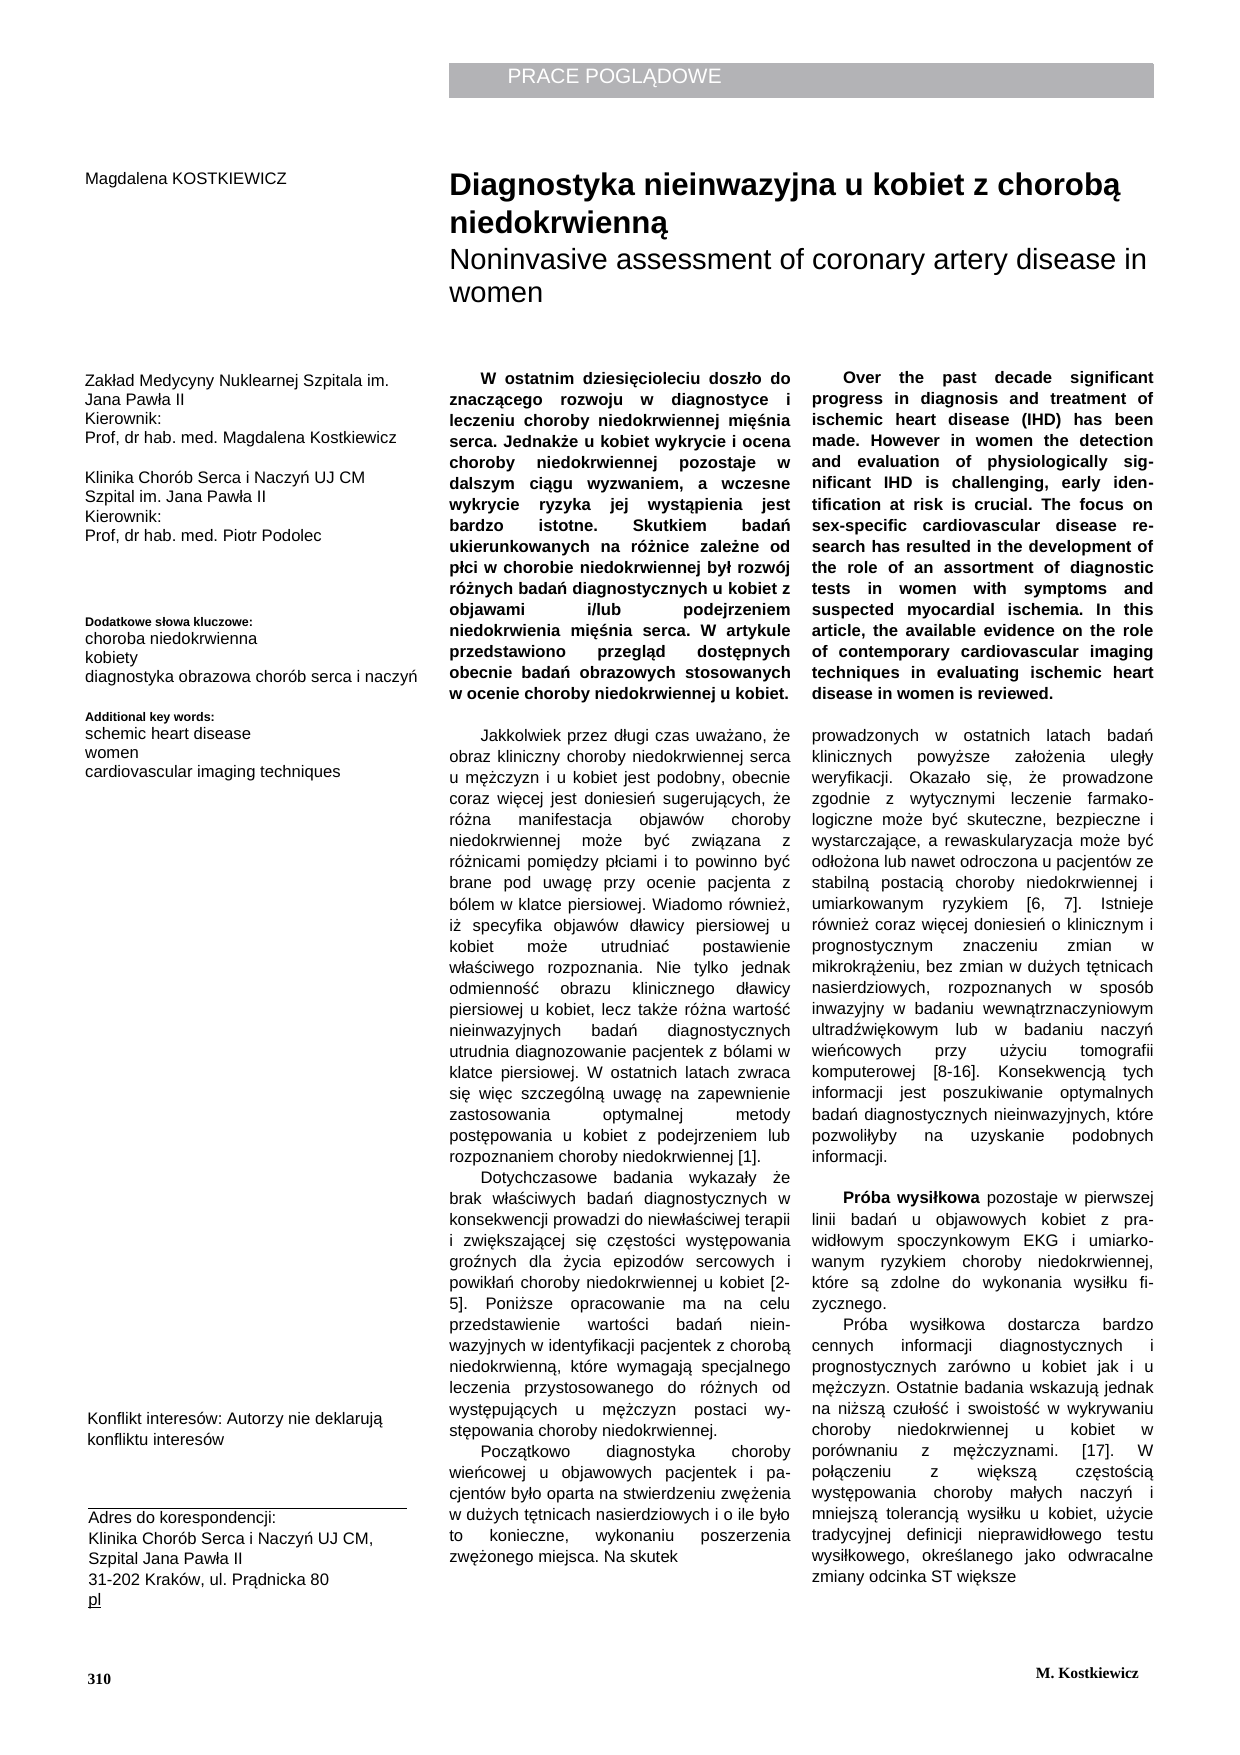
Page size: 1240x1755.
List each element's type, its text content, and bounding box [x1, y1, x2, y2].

text Początkowo diagnostyka choroby wieńcowej u objawowych pacjentek i pa­cjentów było oparta na stwierdzeniu zwę­żenia w dużych tętnicach nasierdziowych i o ile było to konieczne, wykonaniu po­szerzenia zwężonego miejsca. Na skutek [449, 1441, 791, 1566]
text Próba wysiłkowa pozostaje w pierw­szej linii badań u objawowych kobiet z pra­widłowym spoczynkowym EKG i umiarko­wanym ryzykiem choroby niedokrwiennej, które są zdolne do wykonania wysiłku fi­zycznego. [812, 1188, 1153, 1313]
text cardiovascular imaging techniques [85, 762, 422, 781]
text W ostatnim dziesięcioleciu doszło do znaczącego rozwoju w diagnosty­ce i leczeniu choroby niedokrwiennej mięśnia serca. Jednakże u kobiet wy­krycie i ocena choroby niedokrwiennej pozostaje w dalszym ciągu wyzwaniem, a wczesne wykrycie ryzyka jej wystąpie­nia jest bardzo istotne. Skutkiem badań ukierunkowanych na różnice zależne od płci w chorobie niedokrwiennej był rozwój różnych badań diagnostycznych u kobiet z objawami i/lub podejrzeniem niedokrwienia mięśnia serca. W artyku­le przedstawiono przegląd dostępnych obecnie badań obrazowych stosowa­nych w ocenie choroby niedokrwiennej u kobiet. [449, 368, 791, 703]
text women [85, 743, 422, 762]
text Dodatkowe słowa kluczowe: [85, 614, 422, 629]
text kobiety [85, 648, 422, 667]
text Konflikt interesów: Autorzy nie deklarują konfliktu interesów [87, 1409, 387, 1449]
text M. Kostkiewicz [1036, 1664, 1151, 1682]
text Prof, dr hab. med. Piotr Podolec [84, 526, 403, 545]
text Próba wysiłkowa dostarcza bardzo cennych informacji diagnostycznych i prognostycznych zarówno u kobiet jak i u mężczyzn. Ostatnie badania wskazu­ją jednak na niższą czułość i swoistość w wykrywaniu choroby niedokrwiennej u kobiet w porównaniu z mężczyznami. [17]. W połączeniu z większą częstością występowania choroby małych naczyń i mniejszą tolerancją wysiłku u kobiet, użycie tradycyjnej definicji nieprawidłowe­go testu wysiłkowego, określanego jako odwracalne zmiany odcinka ST większe [812, 1314, 1153, 1586]
text Dotychczasowe badania wykazały że brak właściwych badań diagnostycznych w konsekwencji prowadzi do niewłaściwej terapii i zwiększającej się częstości wystę­powania groźnych dla życia epizodów ser­cowych i powikłań choroby niedokrwiennej u kobiet [2-5]. Poniższe opracowanie ma na celu przedstawienie wartości badań niein­wazyjnych w identyfikacji pacjentek z choro­bą niedokrwienną, które wymagają specjal­nego leczenia przystosowanego do różnych od występujących u mężczyzn postaci wy­stępowania choroby niedokrwiennej. [449, 1168, 791, 1439]
text prowadzonych w ostatnich latach badań klinicznych powyższe założenia uległy weryfikacji. Okazało się, że prowadzone zgodnie z wytycznymi leczenie farmako­logiczne może być skuteczne, bezpiecz­ne i wystarczające, a rewaskularyzacja może być odłożona lub nawet odroczona u pacjentów ze stabilną postacią choroby niedokrwiennej i umiarkowanym ryzykiem [6, 7]. Istnieje również coraz więcej donie­sień o klinicznym i prognostycznym zna­czeniu zmian w mikrokrążeniu, bez zmian w dużych tętnicach nasierdziowych, roz­poznanych w sposób inwazyjny w badaniu wewnątrznaczyniowym ultradźwiękowym lub w badaniu naczyń wieńcowych przy użyciu tomografii komputerowej [8-16]. Konsekwencją tych informacji jest poszu­kiwanie optymalnych badań diagnostycz­nych nieinwazyjnych, które pozwoliłyby na uzyskanie podobnych informacji. [812, 726, 1153, 1166]
text choroba niedokrwienna [85, 629, 422, 648]
text Magdalena KOSTKIEWICZ [85, 168, 292, 188]
subtitle Noninvasive assessment of coronary artery disease in women [449, 242, 1153, 309]
text Over the past decade significant progress in diagnosis and treatment of ischemic heart disease (IHD) has been made. However in women the detection and evaluation of physiologically sig­nificant IHD is challenging, early iden­tification at risk is crucial. The focus on sex-specific cardiovascular disease re­search has resulted in the development of the role of an assortment of diag­nostic tests in women with symptoms and suspected myocardial ischemia. In this article, the available evidence on the role of contemporary cardiovascu­lar imaging techniques in evaluating ischemic heart disease in women is re­viewed. [812, 368, 1153, 703]
text Szpital im. Jana Pawła II [84, 487, 403, 506]
text Additional key words: [85, 709, 422, 724]
text Jakkolwiek przez długi czas uważano, że obraz kliniczny choroby niedokrwiennej serca u mężczyzn i u kobiet jest podobny, obecnie coraz więcej jest doniesień suge­rujących, że różna manifestacja objawów choroby niedokrwiennej może być zwią­zana z różnicami pomiędzy płciami i to powinno być brane pod uwagę przy oce­nie pacjenta z bólem w klatce piersiowej. Wiadomo również, iż specyfika objawów dławicy piersiowej u kobiet może utrud­niać postawienie właściwego rozpozna­nia. Nie tylko jednak odmienność obrazu klinicznego dławicy piersiowej u kobiet, lecz także różna wartość nieinwazyjnych badań diagnostycznych utrudnia diagno­zowanie pacjentek z bólami w klatce pier­siowej. W ostatnich latach zwraca się więc szczególną uwagę na zapewnienie zasto­sowania optymalnej metody postępowania u kobiet z podejrzeniem lub rozpoznaniem choroby niedokrwiennej [1]. [449, 726, 791, 1166]
text Klinika Chorób Serca i Naczyń UJ CM, Szpital Jana Pawła II [88, 1529, 407, 1568]
text Kierownik: [84, 506, 403, 526]
text PRACE POGLĄDOWE [450, 65, 1153, 97]
text diagnostyka obrazowa chorób serca i naczyń [85, 667, 422, 686]
subtitle Diagnostyka nieinwazyjna u kobiet z chorobą niedokrwienną [449, 166, 1153, 239]
text Klinika Chorób Serca i Naczyń UJ CM [84, 468, 403, 487]
text schemic heart disease [85, 724, 422, 743]
text Adres do korespondencji: [88, 1509, 407, 1527]
text 310 [87, 1669, 117, 1687]
text Kierownik: [84, 409, 403, 428]
text e-mail: mkostkiewicz@szpitaljp2. krakow. pl [88, 1590, 407, 1614]
text 31-202 Kraków, ul. Prądnicka 80 [88, 1569, 407, 1589]
text Prof, dr hab. med. Magdalena Kostkiewicz [84, 428, 403, 447]
text Zakład Medycyny Nuklearnej Szpitala im. Jana Pawła II [84, 371, 403, 409]
